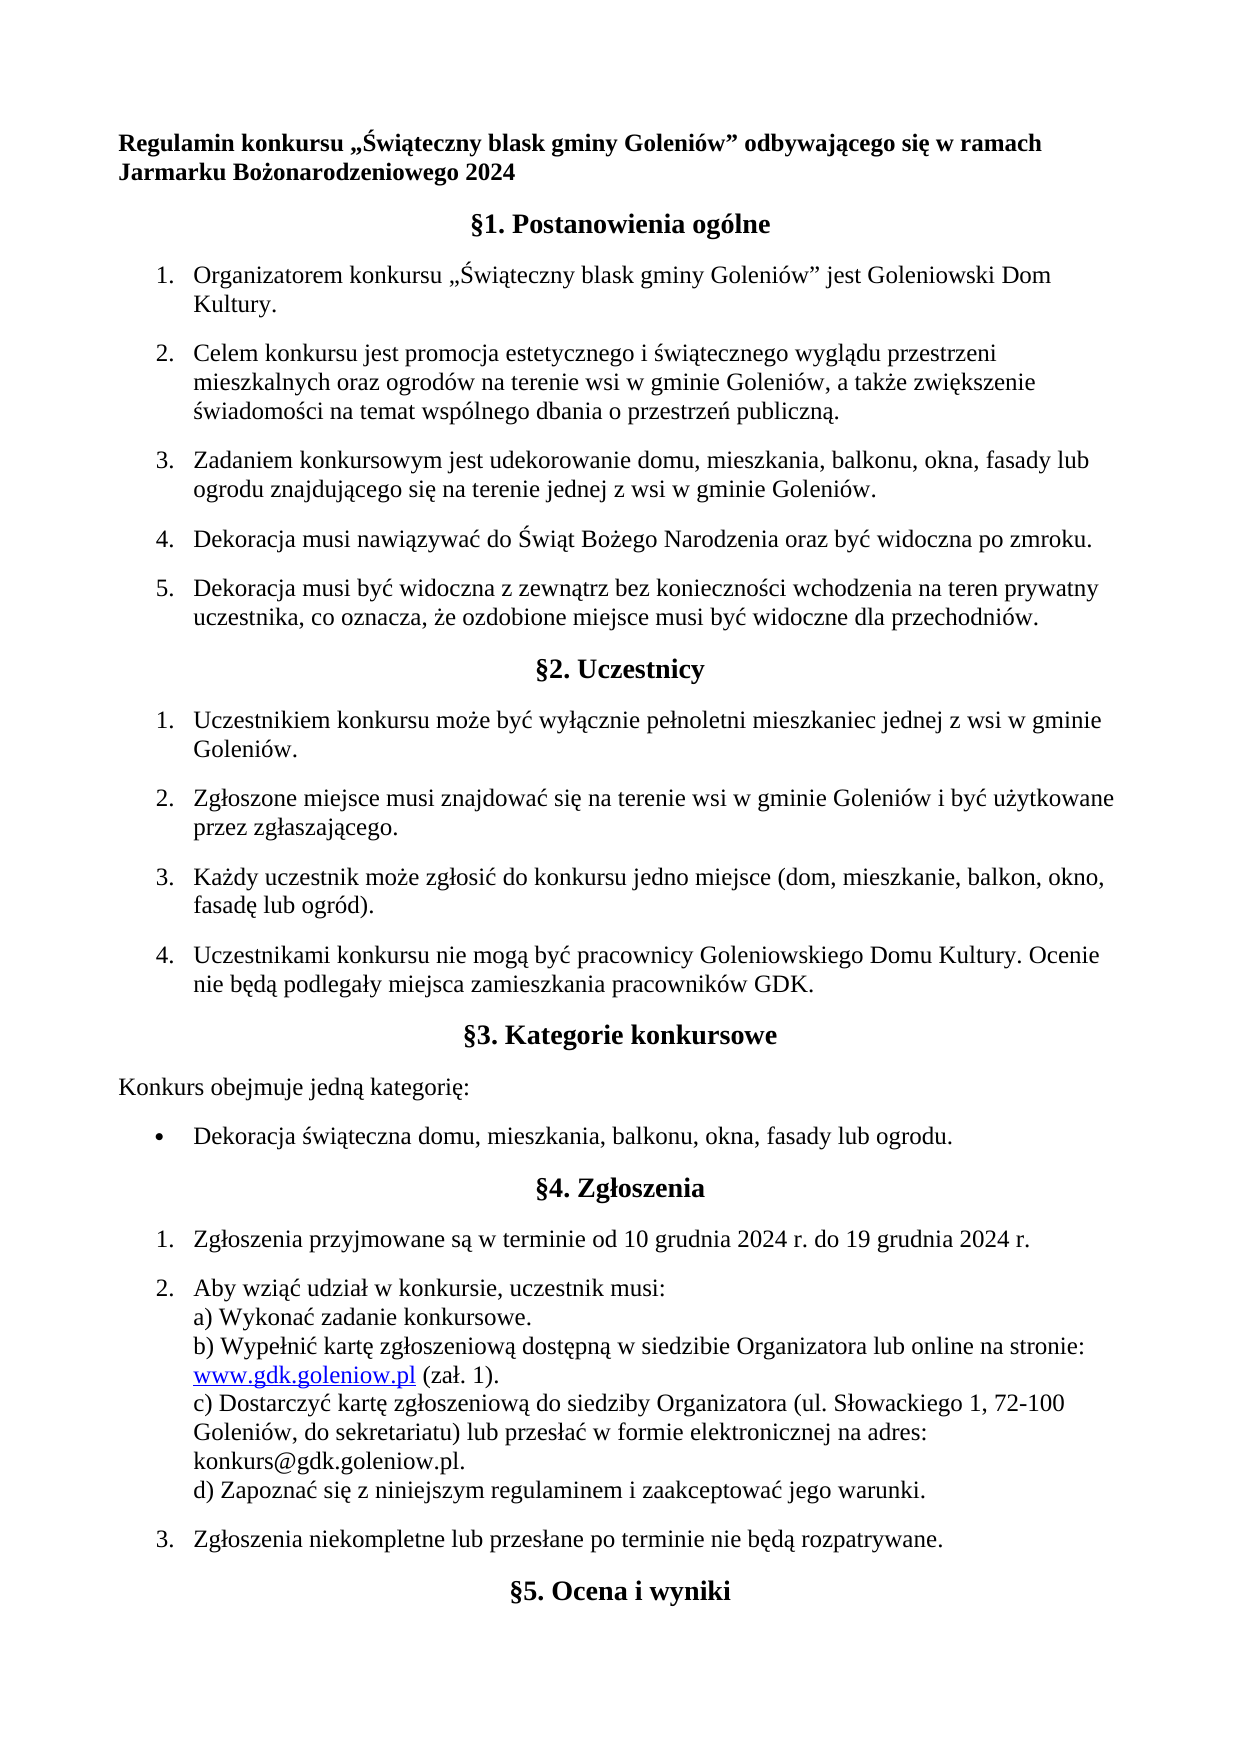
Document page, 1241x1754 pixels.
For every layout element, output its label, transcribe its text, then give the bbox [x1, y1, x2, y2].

subtitle §2. Uczestnicy [118, 652, 1122, 684]
list Dekoracja musi nawiązywać do Świąt Bożego Narodzenia oraz być widoczna po zmroku. [156, 524, 1122, 553]
list Celem konkursu jest promocja estetycznego i świątecznego wyglądu przestrzeni mieszkalnych oraz ogrodów na terenie wsi w gminie Goleniów, a także zwiększenie świadomości na temat wspólnego dbania o przestrzeń publiczną. [156, 338, 1122, 425]
list Każdy uczestnik może zgłosić do konkursu jedno miejsce (dom, mieszkanie, balkon, okno, fasadę lub ogród). [156, 862, 1122, 919]
text Konkurs obejmuje jedną kategorię: [118, 1072, 1122, 1100]
list Dekoracja musi być widoczna z zewnątrz bez konieczności wchodzenia na teren prywatny uczestnika, co oznacza, że ozdobione miejsce musi być widoczne dla przechodniów. [156, 573, 1122, 631]
subtitle §4. Zgłoszenia [118, 1171, 1122, 1203]
subtitle §3. Kategorie konkursowe [118, 1018, 1122, 1051]
list Dekoracja świąteczna domu, mieszkania, balkonu, okna, fasady lub ogrodu. [156, 1121, 1122, 1150]
list Zgłoszenia niekompletne lub przesłane po terminie nie będą rozpatrywane. [156, 1524, 1122, 1553]
subtitle §5. Ocena i wyniki [118, 1574, 1122, 1606]
subtitle §1. Postanowienia ogólne [118, 207, 1122, 239]
list Uczestnikiem konkursu może być wyłącznie pełnoletni mieszkaniec jednej z wsi w gminie Goleniów. [156, 705, 1122, 762]
list Uczestnikami konkursu nie mogą być pracownicy Goleniowskiego Domu Kultury. Ocenie nie będą podlegały miejsca zamieszkania pracowników GDK. [156, 940, 1122, 997]
list Zadaniem konkursowym jest udekorowanie domu, mieszkania, balkonu, okna, fasady lub ogrodu znajdującego się na terenie jednej z wsi w gminie Goleniów. [156, 446, 1122, 503]
text Regulamin konkursu „Świąteczny blask gminy Goleniów” odbywającego się w ramach Jarmarku Bożonarodzeniowego 2024 [118, 128, 1122, 186]
list Aby wziąć udział w konkursie, uczestnik musi: a) Wykonać zadanie konkursowe. b) Wypełnić kartę zgłoszeniową dostępną w siedzibie Organizatora lub online na stronie: www.gdk.goleniow.pl (zał. 1). c) Dostarczyć kartę zgłoszeniową do siedziby Organizatora (ul. Słowackiego 1, 72-100 Goleniów, do sekretariatu) lub przesłać w formie elektronicznej na adres: konkurs@gdk.goleniow.pl. d) Zapoznać się z niniejszym regulaminem i zaakceptować jego warunki. [156, 1273, 1122, 1503]
list Zgłoszone miejsce musi znajdować się na terenie wsi w gminie Goleniów i być użytkowane przez zgłaszającego. [156, 783, 1122, 841]
list Zgłoszenia przyjmowane są w terminie od 10 grudnia 2024 r. do 19 grudnia 2024 r. [156, 1224, 1122, 1253]
list Organizatorem konkursu „Świąteczny blask gminy Goleniów” jest Goleniowski Dom Kultury. [156, 260, 1122, 318]
